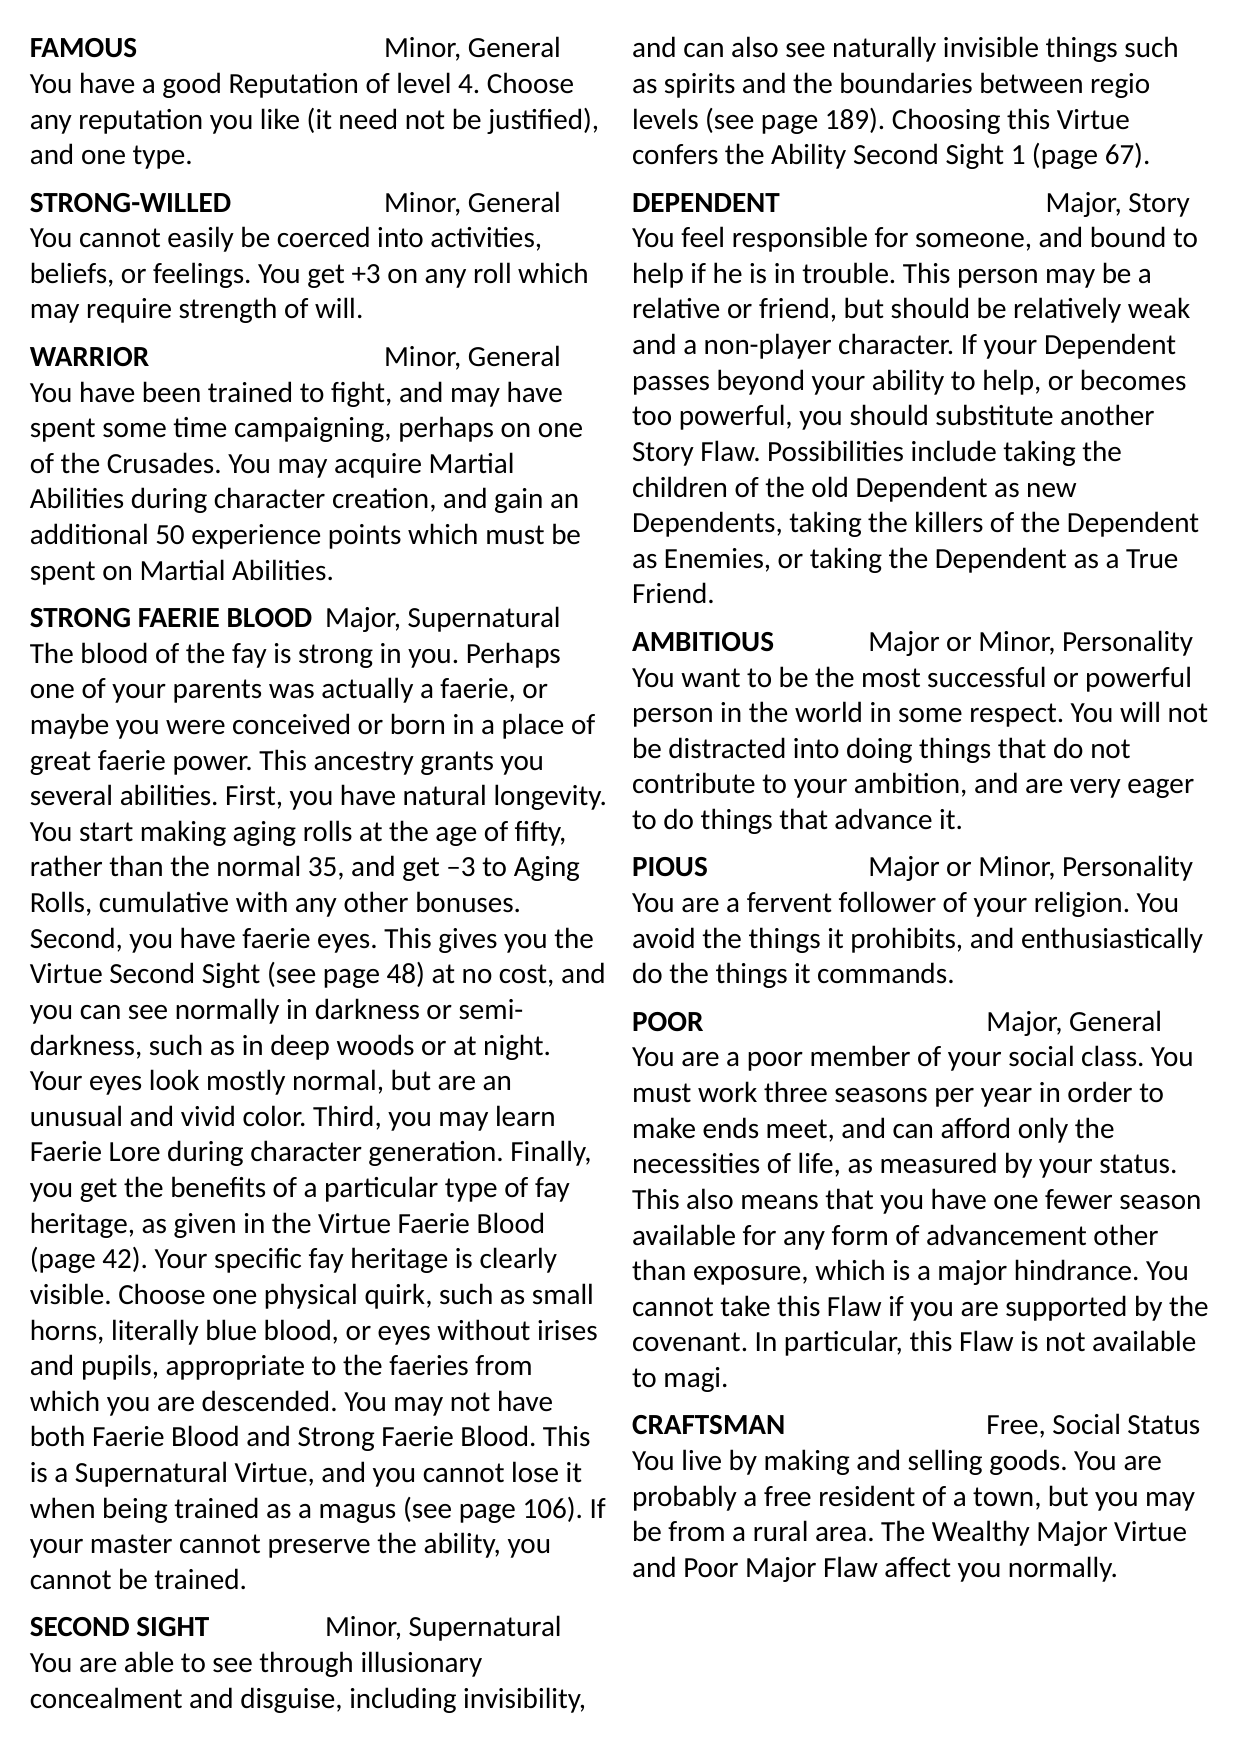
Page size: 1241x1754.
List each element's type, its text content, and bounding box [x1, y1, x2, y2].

text WARRIOR Minor, General You have been trained to fight, and may have spent some time campaigning, perhaps on one of the Crusades. You may acquire Martial Abilities during character creation, and gain an additional 50 experience points which must be spent on Martial Abilities. [29, 338, 608, 587]
text STRONG FAERIE BLOOD Major, Supernatural The blood of the fay is strong in you. Perhaps one of your parents was actually a faerie, or maybe you were conceived or born in a place of great faerie power. This ancestry grants you several abilities. First, you have natural longevity. You start making aging rolls at the age of fifty, rather than the normal 35, and get –3 to Aging Rolls, cumulative with any other bonuses. Second, you have faerie eyes. This gives you the Virtue Second Sight (see page 48) at no cost, and you can see normally in darkness or semi-darkness, such as in deep woods or at night. Your eyes look mostly normal, but are an unusual and vivid color. Third, you may learn Faerie Lore during character generation. Finally, you get the benefits of a particular type of fay heritage, as given in the Virtue Faerie Blood (page 42). Your specific fay heritage is clearly visible. Choose one physical quirk, such as small horns, literally blue blood, or eyes without irises and pupils, appropriate to the faeries from which you are descended. You may not have both Faerie Blood and Strong Faerie Blood. This is a Supernatural Virtue, and you cannot lose it when being trained as a magus (see page 106). If your master cannot preserve the ability, you cannot be trained. [29, 599, 608, 1597]
text STRONG-WILLED Minor, General You cannot easily be coerced into activities, beliefs, or feelings. You get +3 on any roll which may require strength of will. [29, 184, 608, 326]
text DEPENDENT Major, Story You feel responsible for someone, and bound to help if he is in trouble. This person may be a relative or friend, but should be relatively weak and a non-player character. If your Dependent passes beyond your ability to help, or becomes too powerful, you should substitute another Story Flaw. Possibilities include taking the children of the old Dependent as new Dependents, taking the killers of the Dependent as Enemies, or taking the Dependent as a True Friend. [632, 184, 1211, 611]
text and can also see naturally invisible things such as spirits and the boundaries between regio levels (see page 189). Choosing this Virtue confers the Ability Second Sight 1 (page 67). [632, 29, 1211, 172]
text AMBITIOUS Major or Minor, Personality You want to be the most successful or powerful person in the world in some respect. You will not be distracted into doing things that do not contribute to your ambition, and are very eager to do things that advance it. [632, 623, 1211, 837]
text PIOUS Major or Minor, Personality You are a fervent follower of your religion. You avoid the things it prohibits, and enthusiastically do the things it commands. [632, 848, 1211, 991]
text SECOND SIGHT Minor, Supernatural You are able to see through illusionary concealment and disguise, including invisibility, [29, 1608, 608, 1715]
text FAMOUS Minor, General You have a good Reputation of level 4. Choose any reputation you like (it need not be justified), and one type. [29, 29, 608, 172]
text CRAFTSMAN Free, Social Status You live by making and selling goods. You are probably a free resident of a town, but you may be from a rural area. The Wealthy Major Virtue and Poor Major Flaw affect you normally. [632, 1406, 1211, 1584]
text POOR Major, General You are a poor member of your social class. You must work three seasons per year in order to make ends meet, and can afford only the necessities of life, as measured by your status. This also means that you have one fewer season available for any form of advancement other than exposure, which is a major hindrance. You cannot take this Flaw if you are supported by the covenant. In particular, this Flaw is not available to magi. [632, 1003, 1211, 1395]
